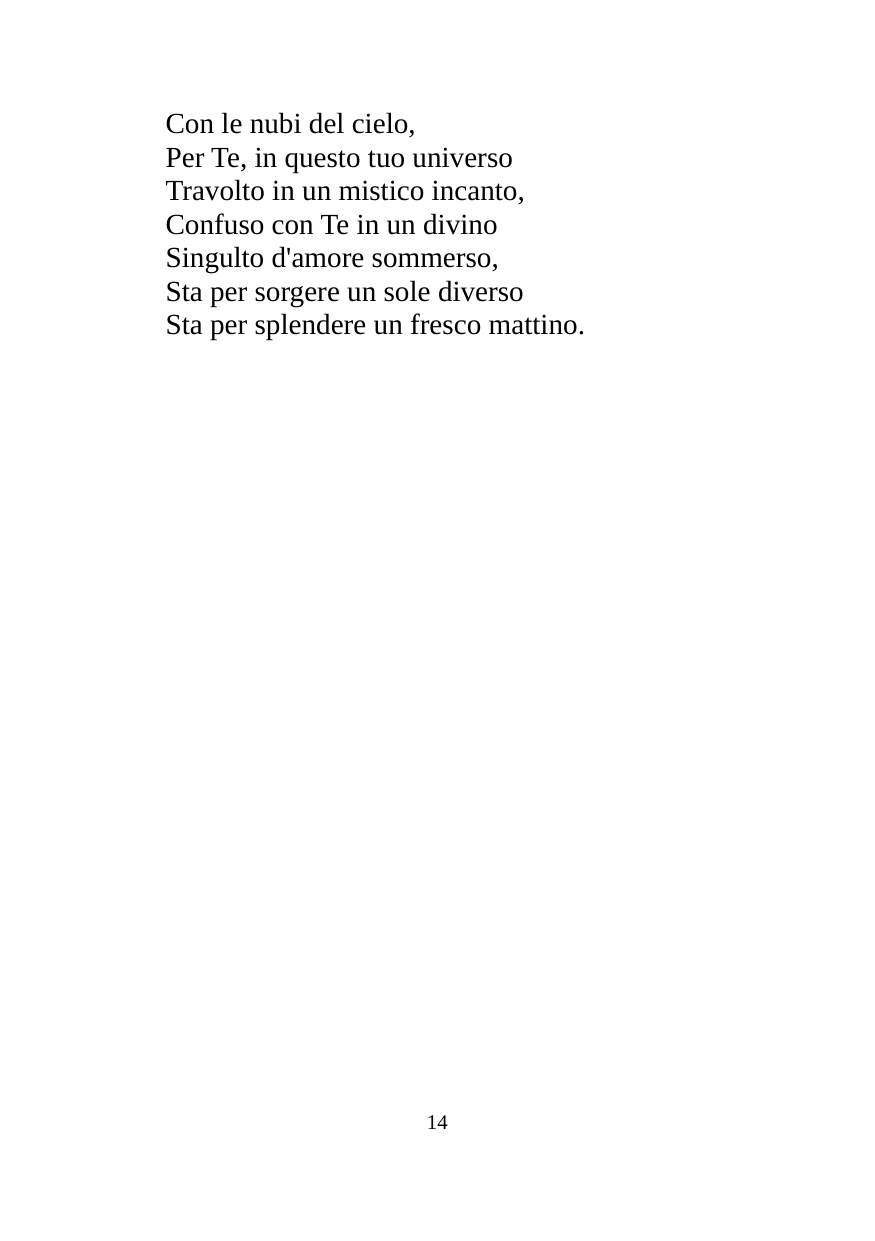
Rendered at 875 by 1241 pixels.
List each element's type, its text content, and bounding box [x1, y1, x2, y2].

text Con le nubi del cielo, Per Te, in questo tuo universo Travolto in un mistico incanto, Confuso con Te in un divino Singulto d'amore sommerso, Sta per sorgere un sole diverso Sta per splendere un fresco mattino. [165, 106, 768, 341]
